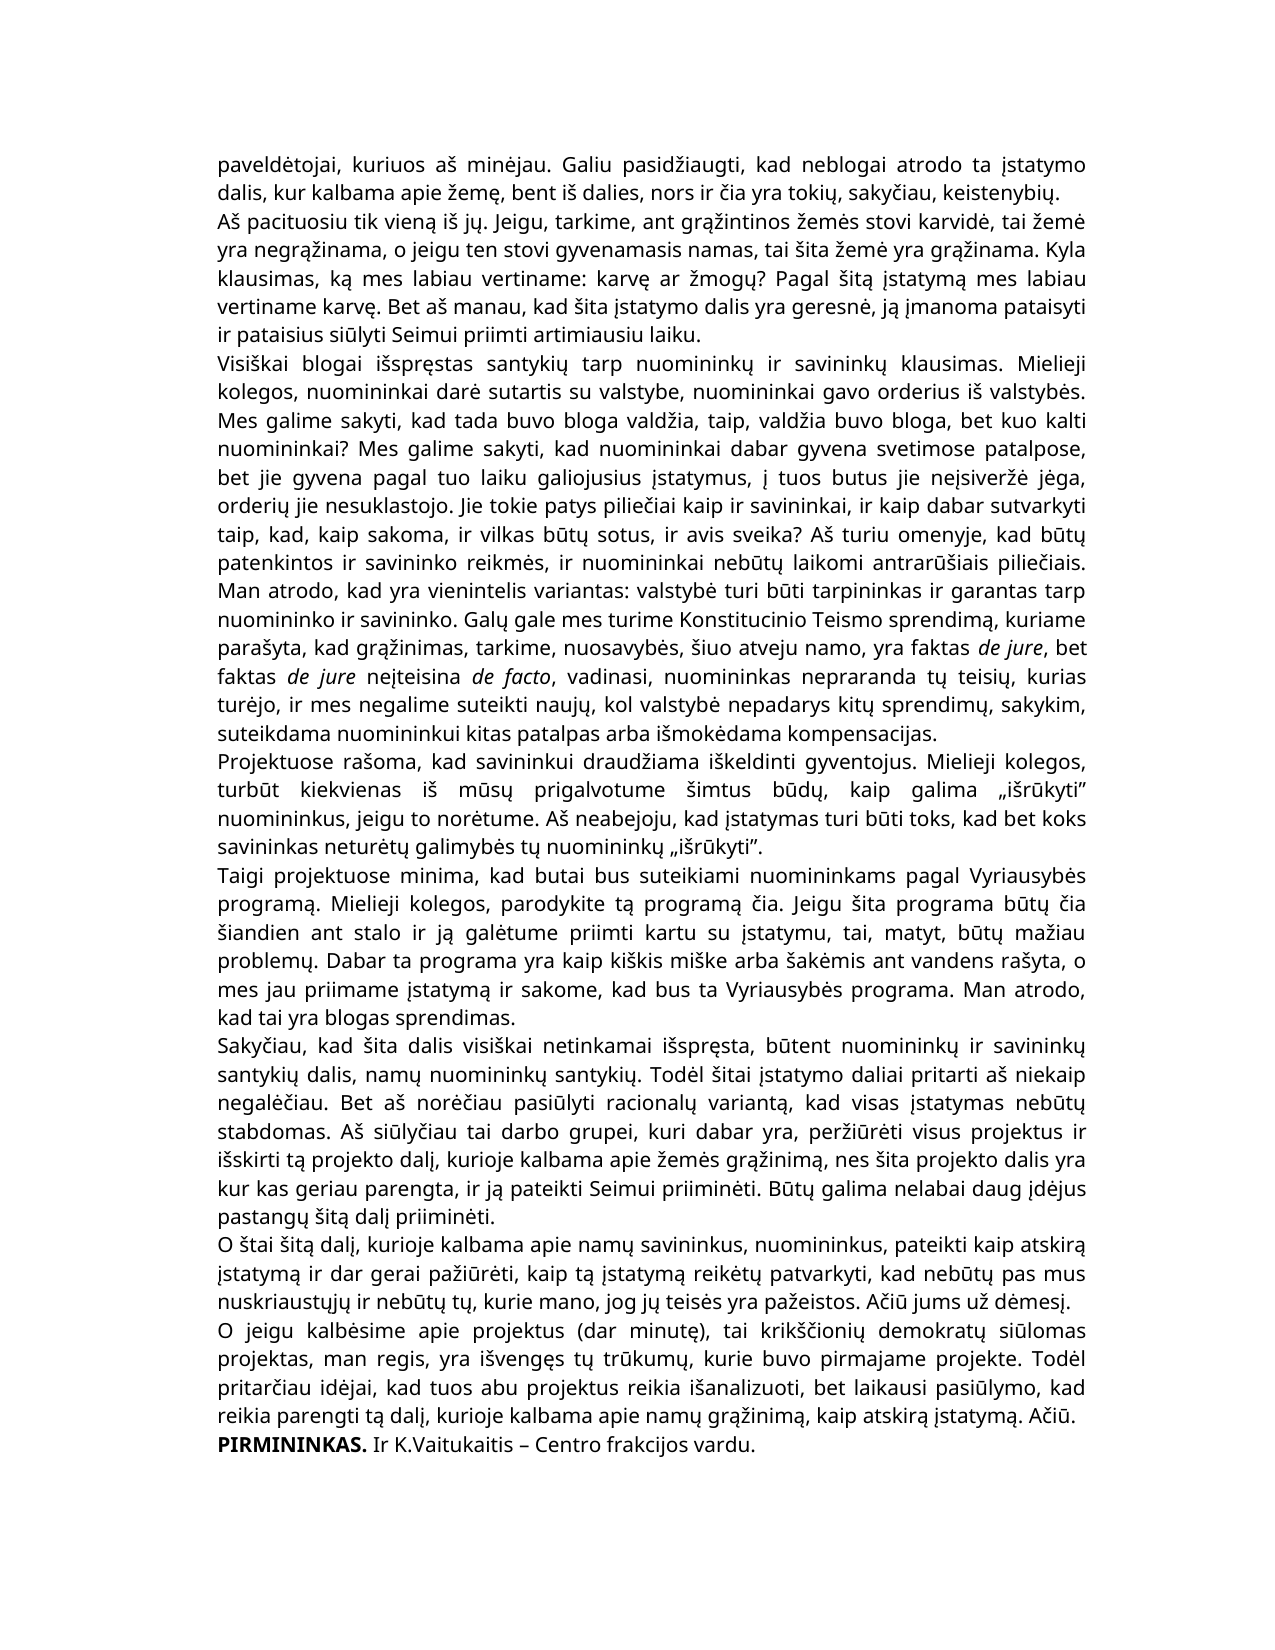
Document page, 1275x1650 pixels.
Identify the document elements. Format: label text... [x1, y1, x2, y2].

text Sakyčiau, kad šita dalis visiškai netinkamai išspręsta, būtent nuomininkų ir savininkų santykių dalis, namų nuomininkų santykių. Todėl šitai įstatymo daliai pritarti aš niekaip negalėčiau. Bet aš norėčiau pasiūlyti racionalų variantą, kad visas įstatymas nebūtų stabdomas. Aš siūlyčiau tai darbo grupei, kuri dabar yra, peržiūrėti visus projektus ir išskirti tą projekto dalį, kurioje kalbama apie žemės grąžinimą, nes šita projekto dalis yra kur kas geriau parengta, ir ją pateikti Seimui priiminėti. Būtų galima nelabai daug įdėjus pastangų šitą dalį priiminėti. [217, 1032, 1087, 1231]
text Taigi projektuose minima, kad butai bus suteikiami nuomininkams pagal Vyriausybės programą. Mielieji kolegos, parodykite tą programą čia. Jeigu šita programa būtų čia šiandien ant stalo ir ją galėtume priimti kartu su įstatymu, tai, matyt, būtų mažiau problemų. Dabar ta programa yra kaip kiškis miške arba šakėmis ant vandens rašyta, o mes jau priimame įstatymą ir sakome, kad bus ta Vyriausybės programa. Man atrodo, kad tai yra blogas sprendimas. [217, 861, 1087, 1032]
text Visiškai blogai išspręstas santykių tarp nuomininkų ir savininkų klausimas. Mielieji kolegos, nuomininkai darė sutartis su valstybe, nuomininkai gavo orderius iš valstybės. Mes galime sakyti, kad tada buvo bloga valdžia, taip, valdžia buvo bloga, bet kuo kalti nuomininkai? Mes galime sakyti, kad nuomininkai dabar gyvena svetimose patalpose, bet jie gyvena pagal tuo laiku galiojusius įstatymus, į tuos butus jie neįsiveržė jėga, orderių jie nesuklastojo. Jie tokie patys piliečiai kaip ir savininkai, ir kaip dabar sutvarkyti taip, kad, kaip sakoma, ir vilkas būtų sotus, ir avis sveika? Aš turiu omenyje, kad būtų patenkintos ir savininko reikmės, ir nuomininkai nebūtų laikomi antrarūšiais piliečiais. Man atrodo, kad yra vienintelis variantas: valstybė turi būti tarpininkas ir garantas tarp nuomininko ir savininko. Galų gale mes turime Konstitucinio Teismo sprendimą, kuriame parašyta, kad grąžinimas, tarkime, nuosavybės, šiuo atveju namo, yra faktas de jure, bet faktas de jure neįteisina de facto, vadinasi, nuomininkas nepraranda tų teisių, kurias turėjo, ir mes negalime suteikti naujų, kol valstybė nepadarys kitų sprendimų, sakykim, suteikdama nuomininkui kitas patalpas arba išmokėdama kompensacijas. [217, 349, 1087, 747]
text Projektuose rašoma, kad savininkui draudžiama iškeldinti gyventojus. Mielieji kolegos, turbūt kiekvienas iš mūsų prigalvotume šimtus būdų, kaip galima „išrūkyti” nuomininkus, jeigu to norėtume. Aš neabejoju, kad įstatymas turi būti toks, kad bet koks savininkas neturėtų galimybės tų nuomininkų „išrūkyti”. [217, 747, 1087, 861]
text O štai šitą dalį, kurioje kalbama apie namų savininkus, nuomininkus, pateikti kaip atskirą įstatymą ir dar gerai pažiūrėti, kaip tą įstatymą reikėtų patvarkyti, kad nebūtų pas mus nuskriaustųjų ir nebūtų tų, kurie mano, jog jų teisės yra pažeistos. Ačiū jums už dėmesį. [217, 1231, 1087, 1316]
text Aš pacituosiu tik vieną iš jų. Jeigu, tarkime, ant grąžintinos žemės stovi karvidė, tai žemė yra negrąžinama, o jeigu ten stovi gyvenamasis namas, tai šita žemė yra grąžinama. Kyla klausimas, ką mes labiau vertiname: karvę ar žmogų? Pagal šitą įstatymą mes labiau vertiname karvę. Bet aš manau, kad šita įstatymo dalis yra geresnė, ją įmanoma pataisyti ir pataisius siūlyti Seimui priimti artimiausiu laiku. [217, 207, 1087, 349]
text paveldėtojai, kuriuos aš minėjau. Galiu pasidžiaugti, kad neblogai atrodo ta įstatymo dalis, kur kalbama apie žemę, bent iš dalies, nors ir čia yra tokių, sakyčiau, keistenybių. [217, 150, 1087, 207]
text O jeigu kalbėsime apie projektus (dar minutę), tai krikščionių demokratų siūlomas projektas, man regis, yra išvengęs tų trūkumų, kurie buvo pirmajame projekte. Todėl pritarčiau idėjai, kad tuos abu projektus reikia išanalizuoti, bet laikausi pasiūlymo, kad reikia parengti tą dalį, kurioje kalbama apie namų grąžinimą, kaip atskirą įstatymą. Ačiū. [217, 1316, 1087, 1430]
text PIRMININKAS. Ir K.Vaitukaitis – Centro frakcijos vardu. [217, 1430, 1087, 1458]
